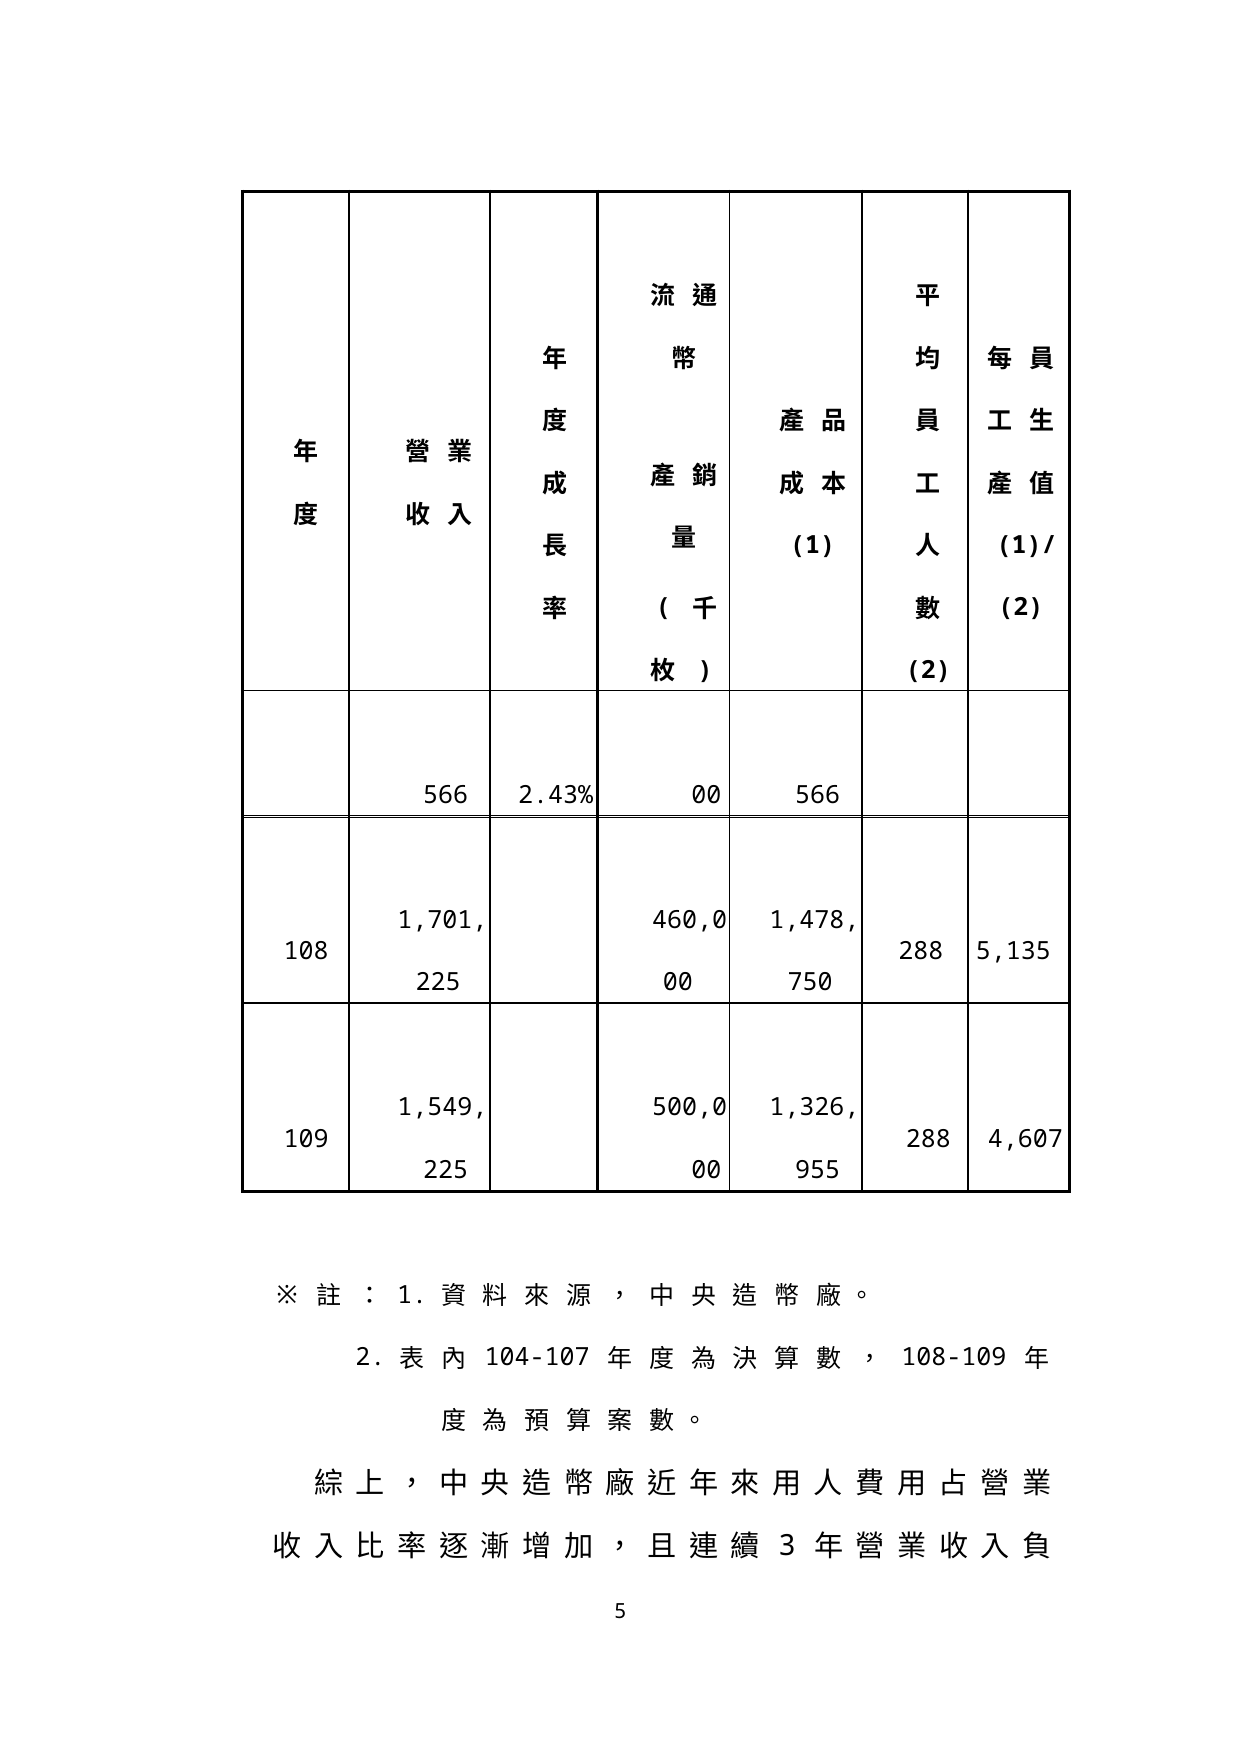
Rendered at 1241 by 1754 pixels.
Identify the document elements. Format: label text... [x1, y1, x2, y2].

table_cell 00 [599, 691, 729, 814]
table_cell 4,607 [969, 1004, 1068, 1189]
table_cell 288 [863, 818, 967, 1002]
table_cell 5,135 [969, 818, 1068, 1002]
table_cell 566 [350, 691, 489, 814]
table_cell [969, 691, 1068, 814]
table_cell 1,701,225 [350, 818, 489, 1002]
table_cell [244, 691, 348, 814]
table_header 流通幣 產銷量 (千枚) [599, 193, 729, 689]
text 2.表內104-107年度為決算數，108-109年度為預算案數。 [321, 1314, 1058, 1439]
text ※註：1.資料來源，中央造幣廠。 [242, 1252, 1058, 1314]
table_cell 109 [244, 1004, 348, 1189]
table_cell 288 [863, 1004, 967, 1189]
table_header 營業收入 [350, 193, 489, 689]
table_cell 566 [730, 691, 861, 814]
table_cell 108 [244, 818, 348, 1002]
table_header 產品成本(1) [730, 193, 861, 689]
table_cell 500,000 [599, 1004, 729, 1189]
table_cell 1,326,955 [730, 1004, 861, 1189]
table_cell [491, 1004, 596, 1189]
table_cell 1,549,225 [350, 1004, 489, 1189]
table_cell 1,478,750 [730, 818, 861, 1002]
table_cell -2.43% [491, 691, 596, 814]
table_cell 460,000 [599, 818, 729, 1002]
table_header 年度成長率 [491, 193, 596, 689]
table_cell [491, 818, 596, 1002]
table_header 年度 [244, 193, 348, 689]
table_header 每員工生產值(1)/(2) [969, 193, 1068, 689]
text 綜上，中央造幣廠近年來用人費用占營業收入比率逐漸增加，且連續3年營業收入負 [242, 1439, 1058, 1564]
table_cell [863, 691, 967, 814]
table_header 平均員工人數(2) [863, 193, 967, 689]
